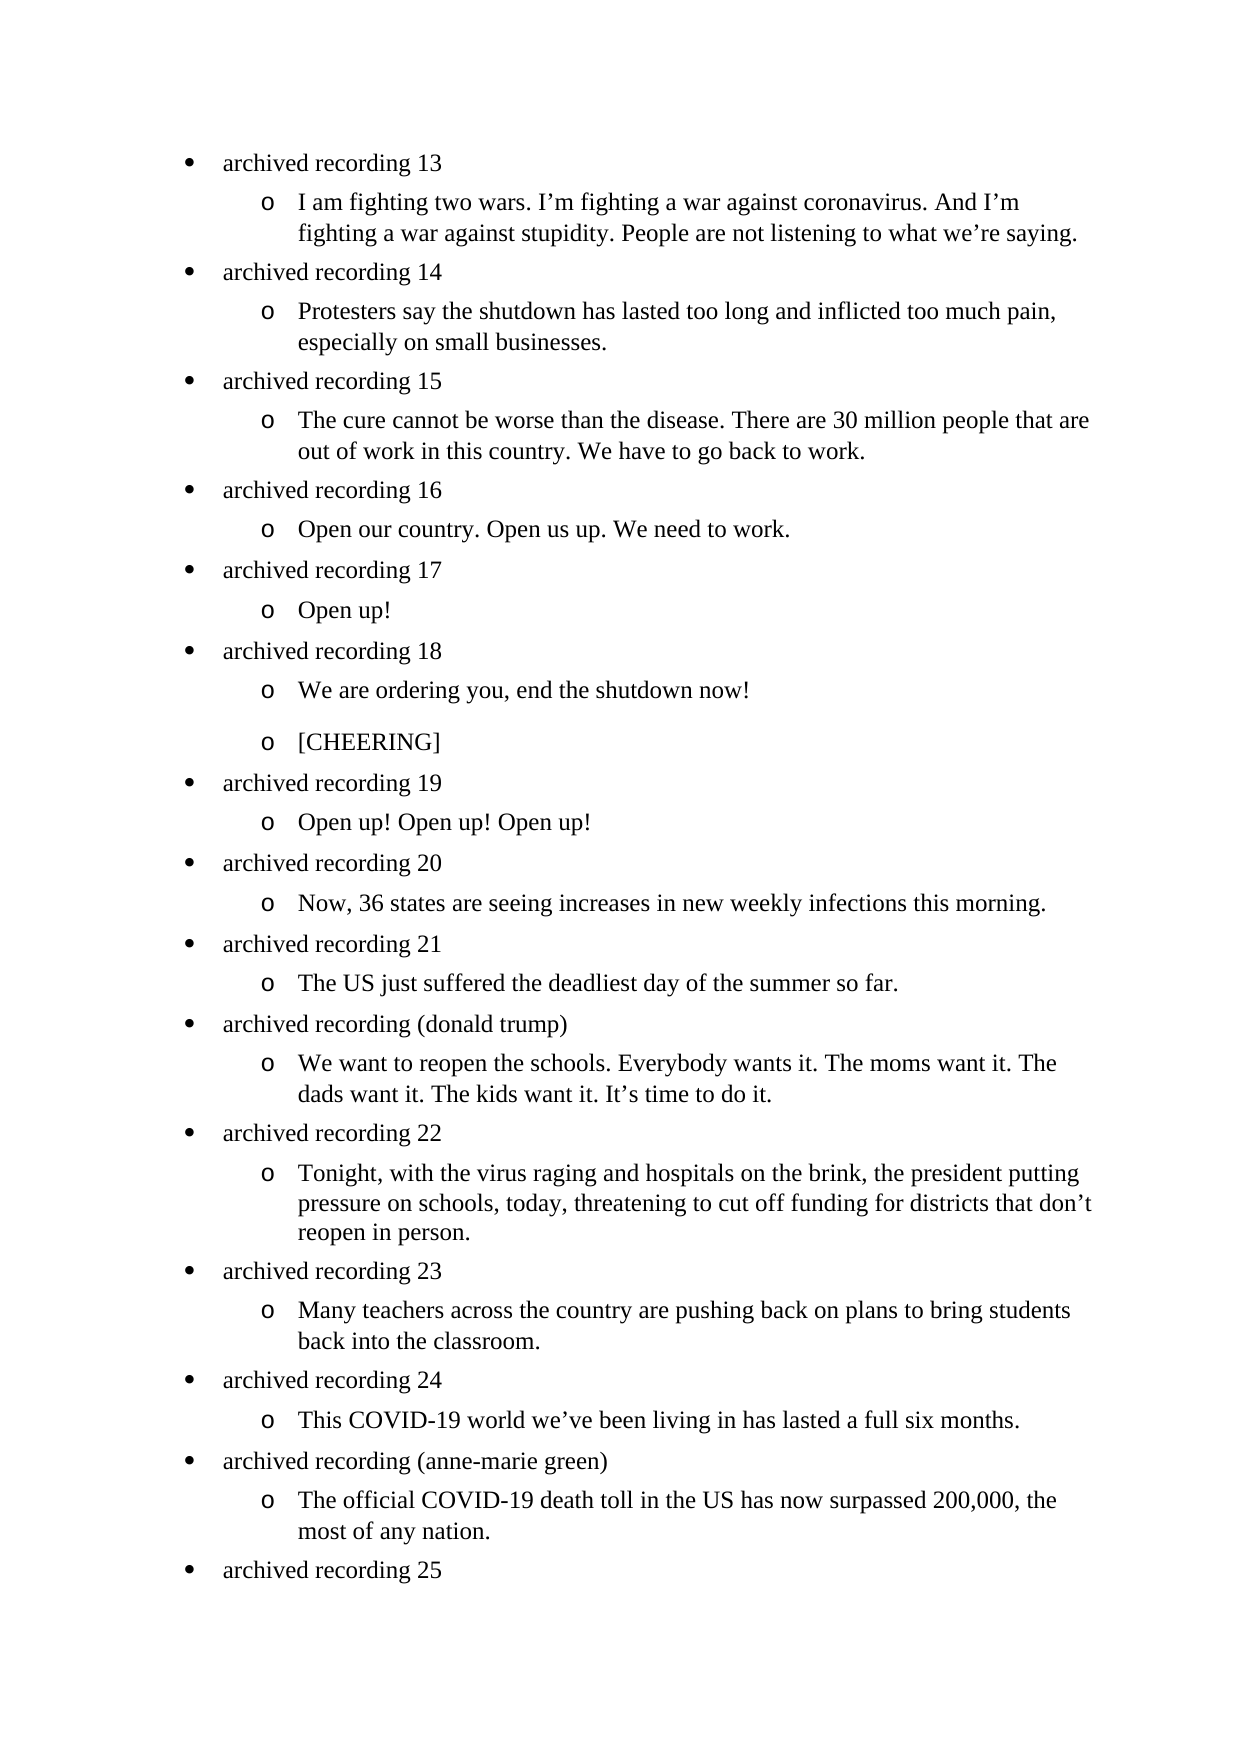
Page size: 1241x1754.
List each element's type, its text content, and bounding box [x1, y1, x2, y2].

list We want to reopen the schools. Everybody wants it. The moms want it. The dads want it. The kids want it. It’s time to do it. [260, 1048, 1093, 1108]
list The US just suffered the deadliest day of the summer so far. [260, 968, 1093, 999]
list archived recording 22 [185, 1118, 1093, 1147]
list archived recording 24 [185, 1366, 1093, 1394]
list archived recording 16 [185, 475, 1093, 504]
list The official COVID-19 death toll in the US has now surpassed 200,000, the most of any nation. [260, 1485, 1093, 1545]
list The cure cannot be worse than the disease. There are 30 million people that are out of work in this country. We have to go back to work. [260, 405, 1093, 465]
list Now, 36 states are seeing increases in new weekly infections this morning. [260, 888, 1093, 918]
list This COVID-19 world we’ve been living in has lasted a full six months. [260, 1405, 1093, 1436]
list archived recording 13 [185, 148, 1093, 176]
list [CHEERING] [260, 727, 1093, 758]
list archived recording 23 [185, 1256, 1093, 1285]
list archived recording 17 [185, 556, 1093, 584]
list archived recording 19 [185, 768, 1093, 797]
list archived recording 14 [185, 257, 1093, 286]
list archived recording (anne-marie green) [185, 1446, 1093, 1475]
list archived recording 18 [185, 636, 1093, 665]
list Open up! [260, 595, 1093, 626]
list archived recording 20 [185, 848, 1093, 877]
list I am fighting two wars. I’m fighting a war against coronavirus. And I’m fighting a war against stupidity. People are not listening to what we’re saying. [260, 187, 1093, 246]
list archived recording 21 [185, 929, 1093, 958]
list Protesters say the shutdown has lasted too long and inflicted too much pain, especially on small businesses. [260, 296, 1093, 356]
list Tonight, with the virus raging and hospitals on the brink, the president putting pressure on schools, today, threatening to cut off funding for districts that don’t reopen in person. [260, 1158, 1093, 1246]
list Many teachers across the country are pushing back on plans to bring students back into the classroom. [260, 1296, 1093, 1355]
list archived recording 15 [185, 366, 1093, 395]
list We are ordering you, end the shutdown now! [260, 675, 1093, 706]
list Open our country. Open us up. We need to work. [260, 514, 1093, 545]
list archived recording (donald trump) [185, 1009, 1093, 1038]
list archived recording 25 [185, 1555, 1093, 1584]
list Open up! Open up! Open up! [260, 807, 1093, 838]
